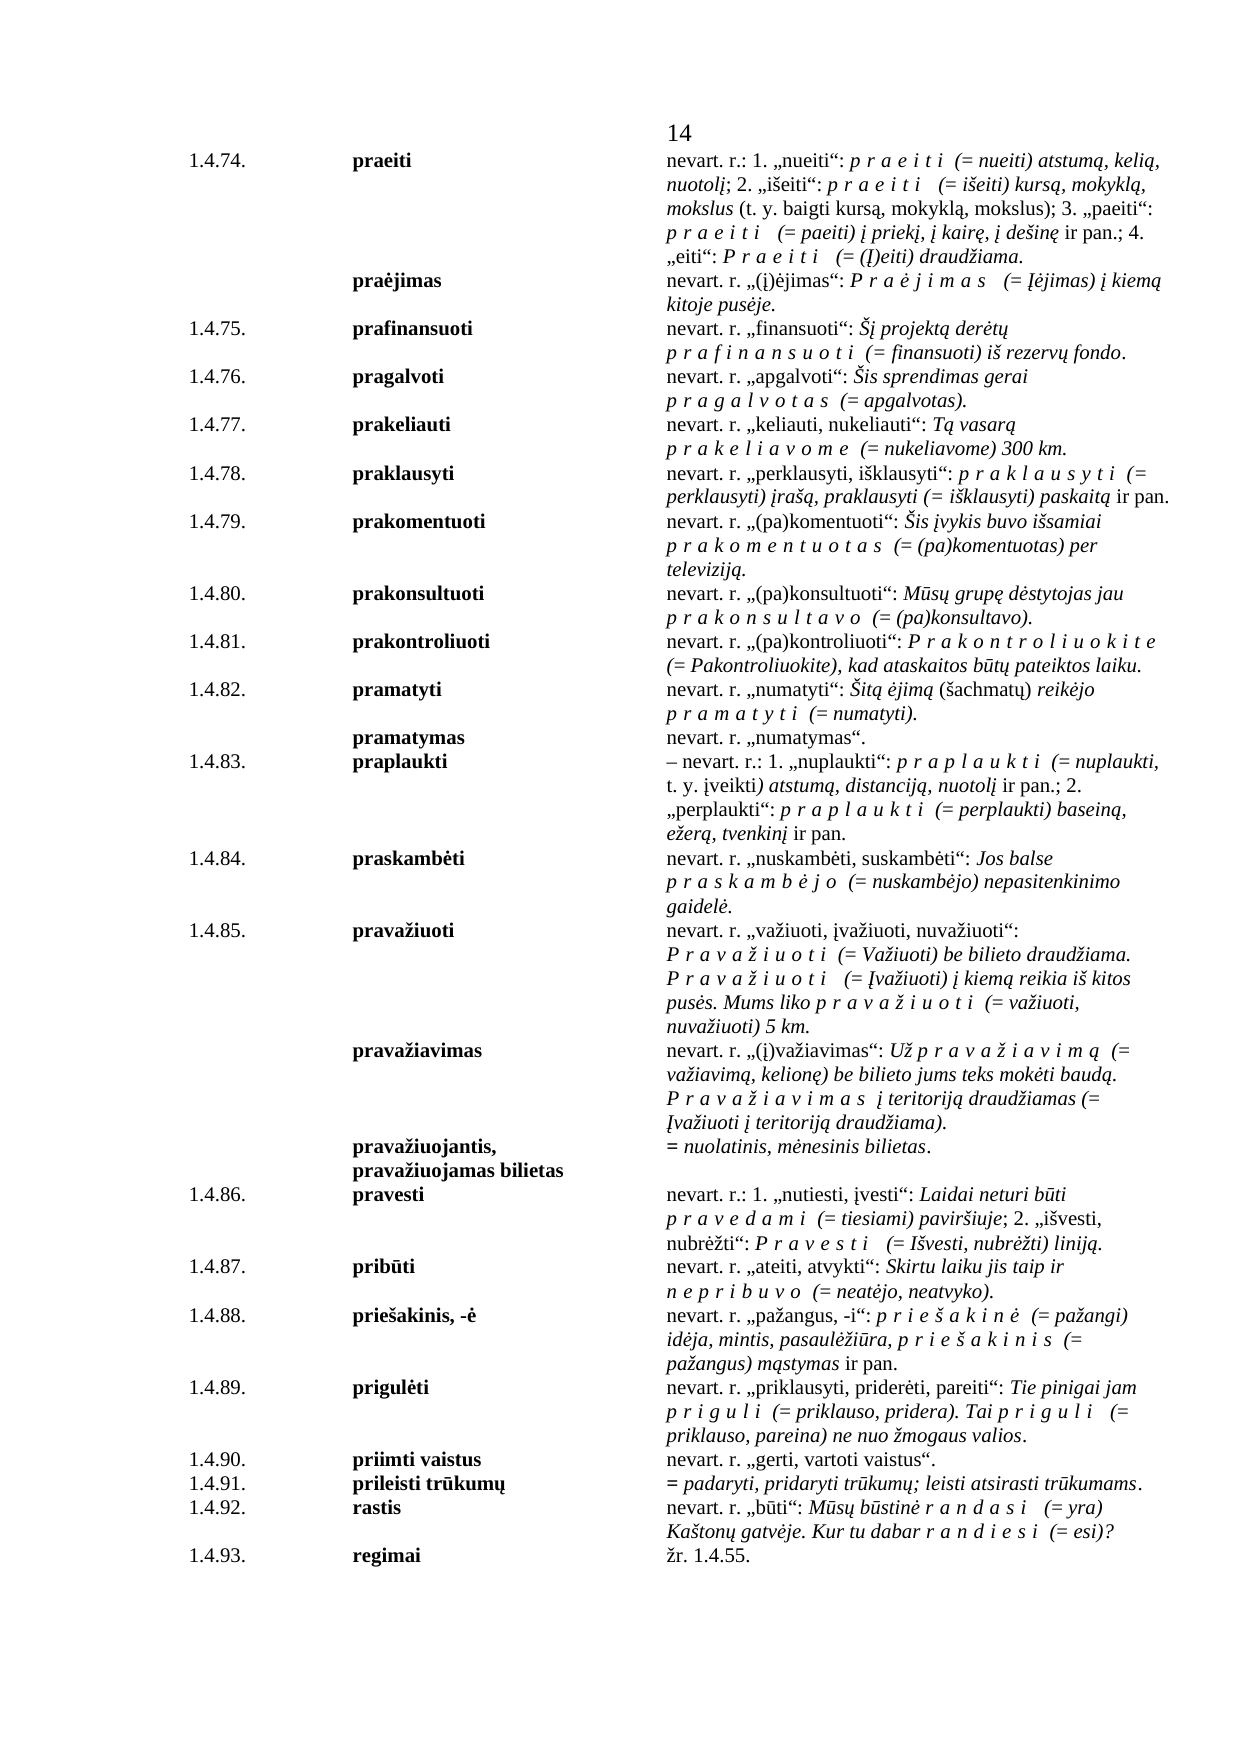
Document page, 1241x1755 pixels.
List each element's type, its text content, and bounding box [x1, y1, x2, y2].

table_cell pravesti [341, 1182, 655, 1254]
table_cell 1.4.75. [177, 316, 341, 364]
table_cell nevart. r. „(į)važiavimas“: Už pravažiavimą (= važiavimą, kelionę) be bilieto jums teks mokėti baudą. Pravažiavimas į teritoriją draudžiamas (= Įvažiuoti į teritoriją draudžiama). [655, 1038, 1181, 1134]
table_cell 1.4.83. [177, 749, 341, 845]
table_cell prileisti trūkumų [341, 1471, 655, 1495]
table_cell priimti vaistus [341, 1447, 655, 1471]
table_cell prakeliauti [341, 412, 655, 460]
table_cell nevart. r. „ateiti, atvykti“: Skirtu laiku jis taip ir nepribuvo (= neatėjo, neatvyko). [655, 1255, 1181, 1303]
table_cell [177, 1038, 341, 1134]
table_cell 1.4.77. [177, 412, 341, 460]
table_cell pribūti [341, 1255, 655, 1303]
table_cell nevart. r. „(pa)konsultuoti“: Mūsų grupę dėstytojas jau prakonsultavo (= (pa)konsultavo). [655, 581, 1181, 629]
table_cell 1.4.87. [177, 1255, 341, 1303]
table_cell [177, 268, 341, 316]
table_cell 1.4.93. [177, 1543, 341, 1567]
table_cell nevart. r. „keliauti, nukeliauti“: Tą vasarą prakeliavome (= nukeliavome) 300 km. [655, 412, 1181, 460]
table_cell nevart. r. „(pa)komentuoti“: Šis įvykis buvo išsamiai prakomentuotas (= (pa)komentuotas) per televiziją. [655, 509, 1181, 581]
table_cell = padaryti, pridaryti trūkumų; leisti atsirasti trūkumams. [655, 1471, 1181, 1495]
table_cell pravažiuoti [341, 918, 655, 1038]
table_cell pragalvoti [341, 364, 655, 412]
table_cell praklausyti [341, 460, 655, 508]
table_cell nevart. r. „pažangus, -i“: priešakinė (= pažangi) idėja, mintis, pasaulėžiūra, priešakinis (= pažangus) mąstymas ir pan. [655, 1303, 1181, 1375]
table_cell 1.4.79. [177, 509, 341, 581]
table_cell nevart. r.: 1. „nueiti“: praeiti (= nueiti) atstumą, kelią, nuotolį; 2. „išeiti“: praeiti (= išeiti) kursą, mokyklą, mokslus (t. y. baigti kursą, mokyklą, mokslus); 3. „paeiti“: praeiti (= paeiti) į priekį, į kairę, į dešinę ir pan.; 4. „eiti“: Praeiti (= (Į)eiti) draudžiama. [655, 148, 1181, 268]
table_cell prafinansuoti [341, 316, 655, 364]
table_cell nevart. r. „numatymas“. [655, 725, 1181, 749]
table_cell prakonsultuoti [341, 581, 655, 629]
table_cell 1.4.92. [177, 1495, 341, 1543]
table_cell praplaukti [341, 749, 655, 845]
table_cell nevart. r. „važiuoti, įvažiuoti, nuvažiuoti“: Pravažiuoti (= Važiuoti) be bilieto draudžiama. Pravažiuoti (= Įvažiuoti) į kiemą reikia iš kitos pusės. Mums liko pravažiuoti (= važiuoti, nuvažiuoti) 5 km. [655, 918, 1181, 1038]
table_cell 1.4.78. [177, 460, 341, 508]
table_cell – nevart. r.: 1. „nuplaukti“: praplaukti (= nuplaukti, t. y. įveikti) atstumą, distanciją, nuotolį ir pan.; 2. „perplaukti“: praplaukti (= perplaukti) baseiną, ežerą, tvenkinį ir pan. [655, 749, 1181, 845]
table_cell praskambėti [341, 845, 655, 918]
table_cell žr. 1.4.55. [655, 1543, 1181, 1567]
table_cell nevart. r. „finansuoti“: Šį projektą derėtų prafinansuoti (= finansuoti) iš rezervų fondo. [655, 316, 1181, 364]
table_cell nevart. r. „apgalvoti“: Šis sprendimas gerai pragalvotas (= apgalvotas). [655, 364, 1181, 412]
table_cell 1.4.89. [177, 1375, 341, 1447]
table_cell regimai [341, 1543, 655, 1567]
table_cell 1.4.91. [177, 1471, 341, 1495]
table_cell nevart. r. „(į)ėjimas“: Praėjimas (= Įėjimas) į kiemą kitoje pusėje. [655, 268, 1181, 316]
table_cell pravažiavimas [341, 1038, 655, 1134]
table_cell praėjimas [341, 268, 655, 316]
table_cell 1.4.82. [177, 677, 341, 725]
table_cell 1.4.74. [177, 148, 341, 268]
table_cell nevart. r. „perklausyti, išklausyti“: praklausyti (= perklausyti) įrašą, praklausyti (= išklausyti) paskaitą ir pan. [655, 460, 1181, 508]
table_cell 1.4.76. [177, 364, 341, 412]
table_cell 1.4.90. [177, 1447, 341, 1471]
table_cell nevart. r. „priklausyti, priderėti, pareiti“: Tie pinigai jam priguli (= priklauso, pridera). Tai priguli (= priklauso, pareina) ne nuo žmogaus valios. [655, 1375, 1181, 1447]
table_cell [177, 1134, 341, 1182]
table_cell 1.4.84. [177, 845, 341, 918]
table_cell pravažiuojantis, pravažiuojamas bilietas [341, 1134, 655, 1182]
table_cell pramatyti [341, 677, 655, 725]
table_cell prakomentuoti [341, 509, 655, 581]
table_cell = nuolatinis, mėnesinis bilietas. [655, 1134, 1181, 1182]
table_cell [177, 725, 341, 749]
table_cell prigulėti [341, 1375, 655, 1447]
table_cell nevart. r. „nuskambėti, suskambėti“: Jos balse praskambėjo (= nuskambėjo) nepasitenkinimo gaidelė. [655, 845, 1181, 918]
table_cell nevart. r. „būti“: Mūsų būstinė randasi (= yra) Kaštonų gatvėje. Kur tu dabar randiesi (= esi)? [655, 1495, 1181, 1543]
table_cell rastis [341, 1495, 655, 1543]
table_cell 1.4.80. [177, 581, 341, 629]
table_cell 1.4.88. [177, 1303, 341, 1375]
table_cell prakontroliuoti [341, 629, 655, 677]
table_cell 1.4.85. [177, 918, 341, 1038]
table_cell nevart. r. „gerti, vartoti vaistus“. [655, 1447, 1181, 1471]
table_cell 1.4.86. [177, 1182, 341, 1254]
table_cell nevart. r.: 1. „nutiesti, įvesti“: Laidai neturi būti pravedami (= tiesiami) paviršiuje; 2. „išvesti, nubrėžti“: Pravesti (= Išvesti, nubrėžti) liniją. [655, 1182, 1181, 1254]
table_cell 1.4.81. [177, 629, 341, 677]
table_cell pramatymas [341, 725, 655, 749]
table_cell nevart. r. „(pa)kontroliuoti“: Prakontroliuokite (= Pakontroliuokite), kad ataskaitos būtų pateiktos laiku. [655, 629, 1181, 677]
table_cell praeiti [341, 148, 655, 268]
table_cell priešakinis, -ė [341, 1303, 655, 1375]
table_cell nevart. r. „numatyti“: Šitą ėjimą (šachmatų) reikėjo pramatyti (= numatyti). [655, 677, 1181, 725]
